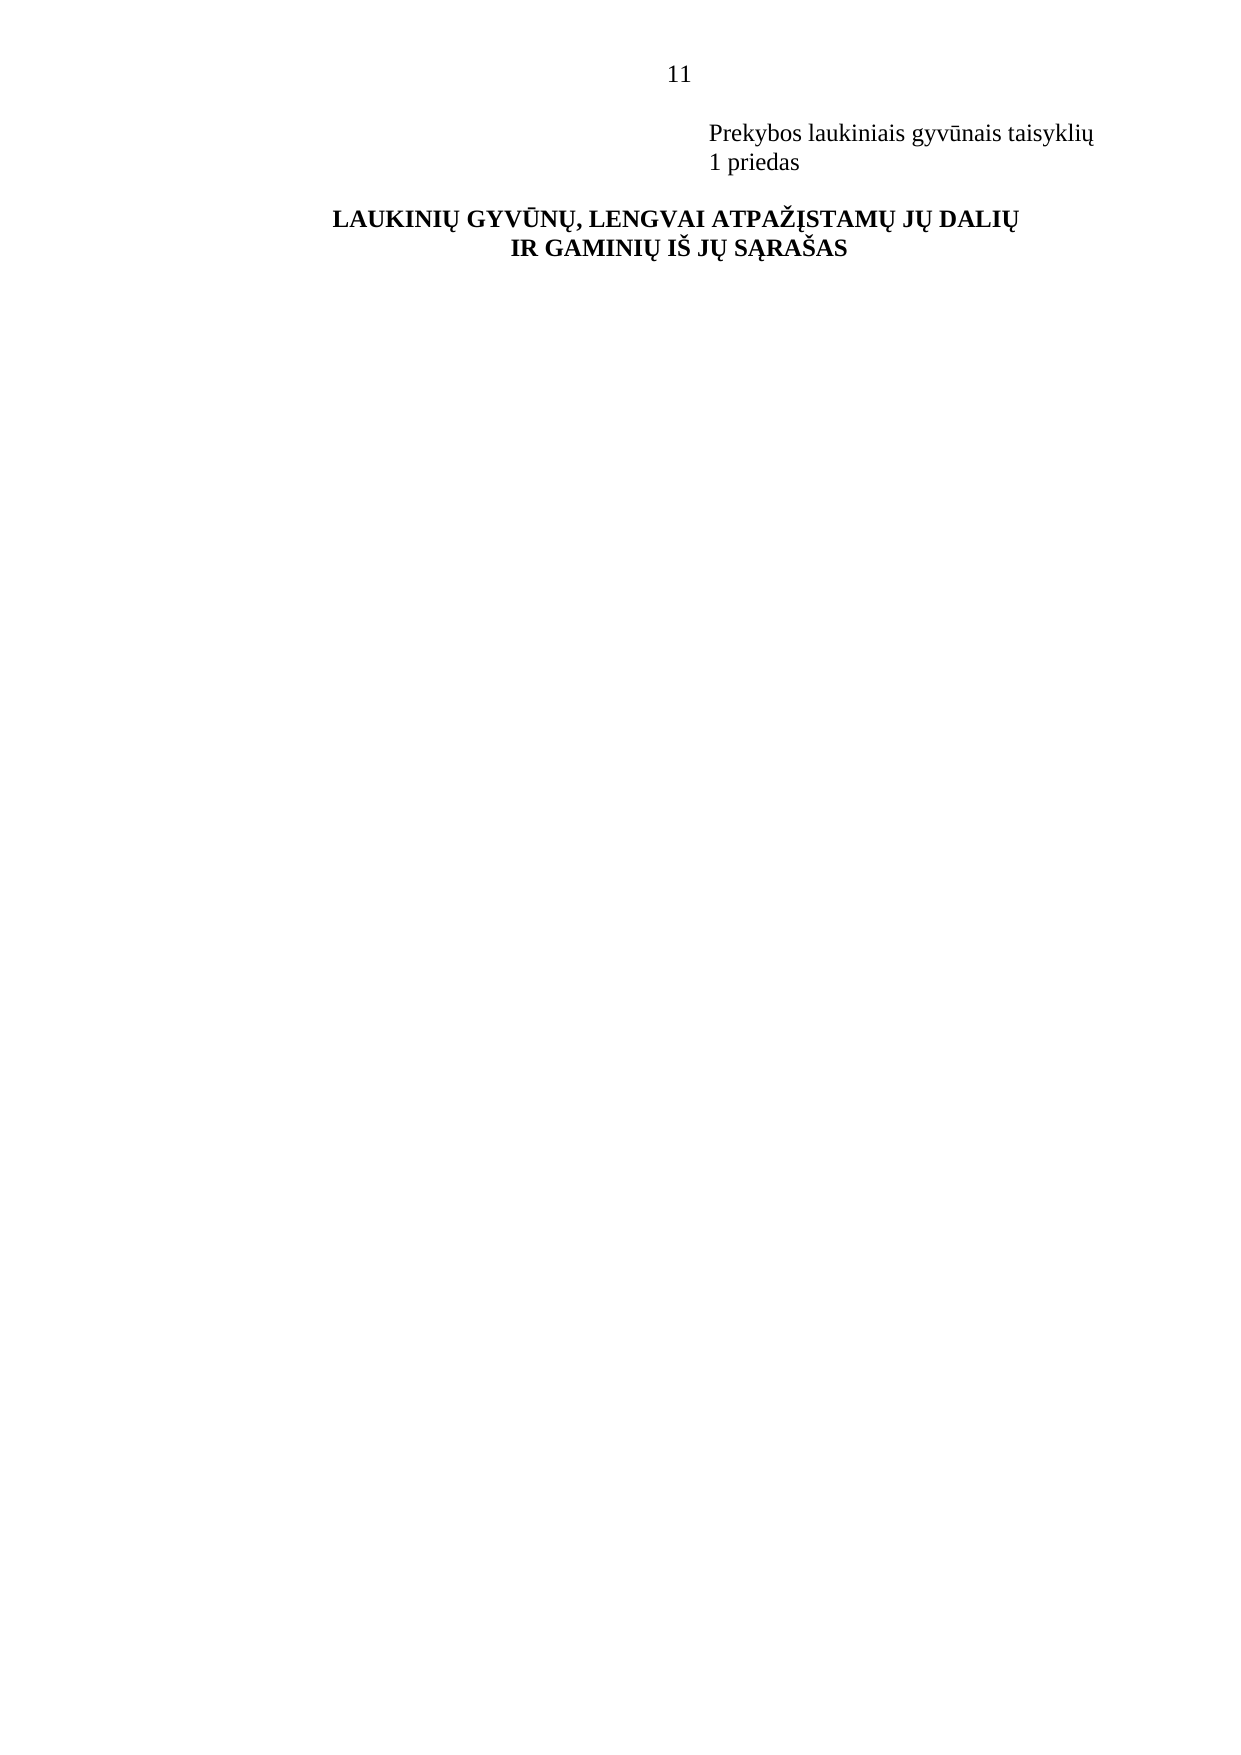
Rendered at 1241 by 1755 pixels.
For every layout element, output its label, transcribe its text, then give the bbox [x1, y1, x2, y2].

text 1 priedas [177, 147, 1181, 176]
text Prekybos laukiniais gyvūnais taisyklių [709, 118, 1181, 147]
text Laukinių gyvūnų, lengvai atpažįstamų jų dalių [177, 204, 1181, 233]
text ir gaminių iš jų sąrašas [177, 233, 1181, 262]
